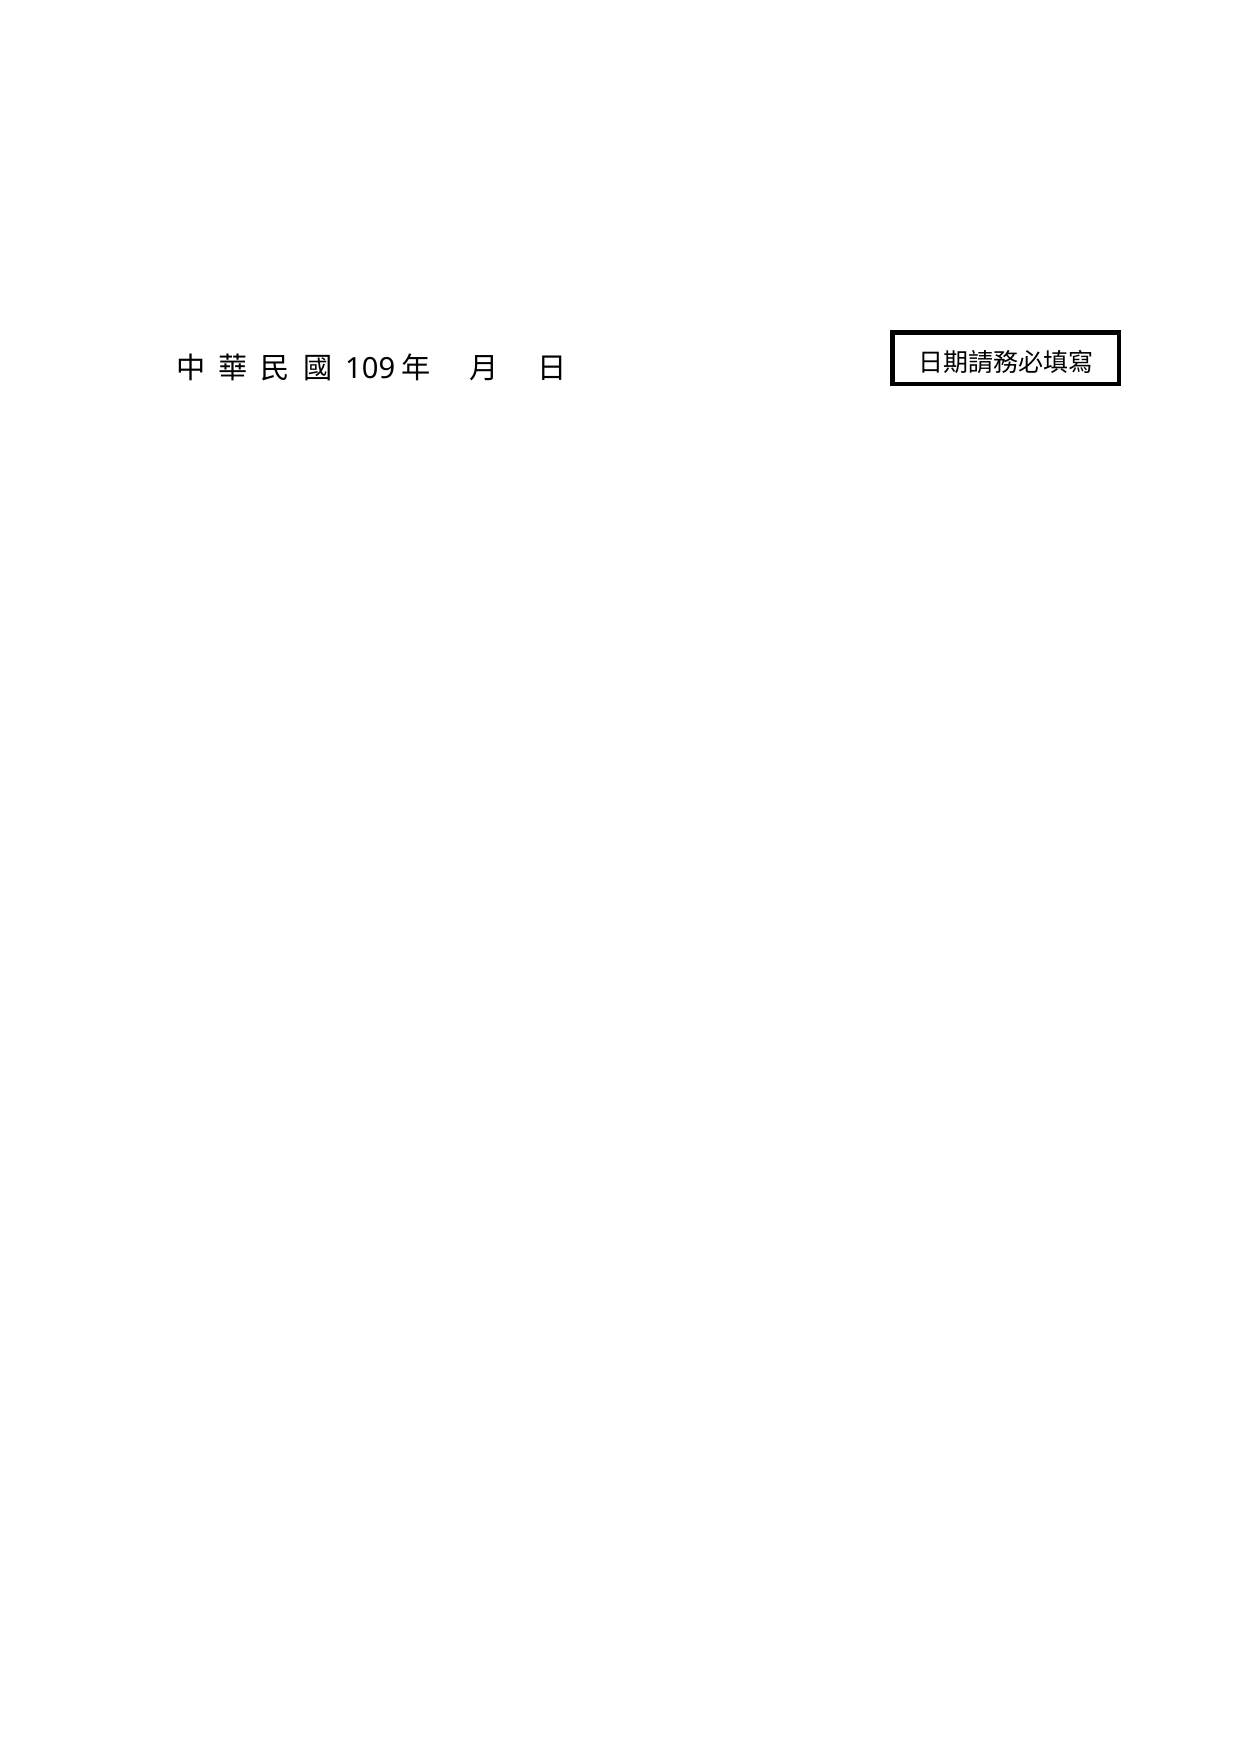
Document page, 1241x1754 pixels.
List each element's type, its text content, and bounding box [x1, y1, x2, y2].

text 中 華 民 國 109年 月 日 [142, 329, 1181, 404]
text 日期請務必填寫 [909, 342, 1102, 374]
